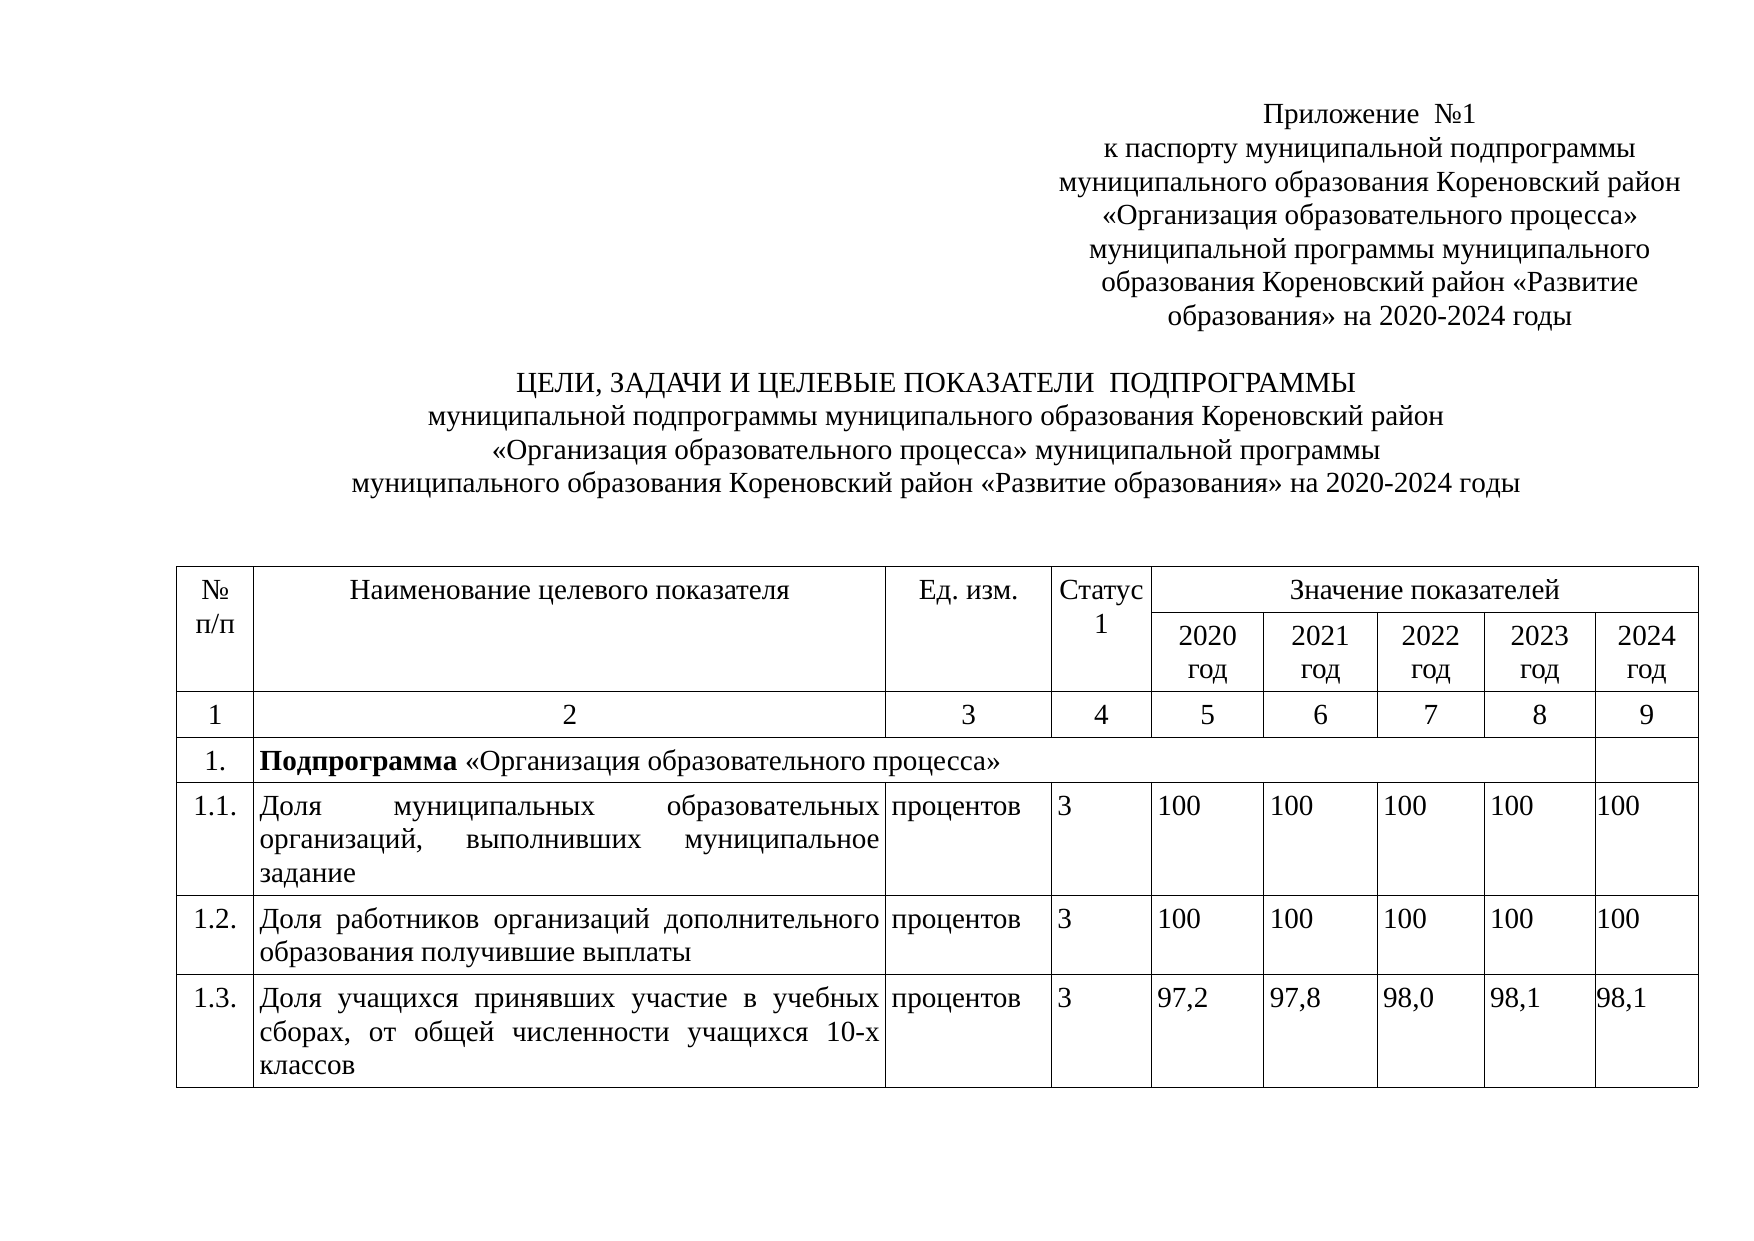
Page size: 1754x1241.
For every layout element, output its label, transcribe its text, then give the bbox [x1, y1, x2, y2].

table_header № п/п [177, 567, 253, 691]
table_cell Доля работников организаций дополнительного образования получившие выплаты [254, 896, 885, 973]
table_cell 100 [1485, 783, 1595, 894]
table_cell 8 [1485, 692, 1595, 736]
table_header [185, 97, 1035, 331]
table_cell 3 [886, 692, 1051, 736]
table_cell 1. [177, 738, 253, 782]
table_cell 100 [1378, 783, 1484, 894]
table_cell 2023 год [1485, 613, 1595, 691]
table_cell 97,2 [1152, 975, 1263, 1087]
table_cell 1.2. [177, 896, 253, 973]
table_cell 100 [1485, 896, 1595, 973]
table_cell 100 [1378, 896, 1484, 973]
table_cell процентов [886, 975, 1051, 1087]
table_cell 9 [1596, 692, 1698, 736]
table_cell 100 [1264, 783, 1377, 894]
table_cell 5 [1152, 692, 1263, 736]
text муниципального образования Кореновский район «Развитие образования» на 2020-2024 годы [177, 466, 1695, 499]
table_header Наименование целевого показателя [254, 567, 885, 691]
table_cell 2020 год [1152, 613, 1263, 691]
table_cell 2022 год [1378, 613, 1484, 691]
table_cell 98,1 [1596, 975, 1698, 1087]
table_cell 7 [1378, 692, 1484, 736]
table_cell Доля муниципальных образовательных организаций, выполнивших муниципальное задание [254, 783, 885, 894]
text ЦЕЛИ, ЗАДАЧИ И ЦЕЛЕВЫЕ ПОКАЗАТЕЛИ ПОДПРОГРАММЫ [177, 365, 1695, 398]
table_cell 100 [1596, 896, 1698, 973]
table_header Значение показателей [1152, 567, 1698, 612]
table_cell процентов [886, 783, 1051, 894]
table_cell 1 [177, 692, 253, 736]
table_cell [1596, 738, 1698, 782]
table_cell 97,8 [1264, 975, 1377, 1087]
table_cell 2021 год [1264, 613, 1377, 691]
table_cell 2 [254, 692, 885, 736]
table_cell 98,1 [1485, 975, 1595, 1087]
text муниципальной подпрограммы муниципального образования Кореновский район [177, 398, 1695, 432]
text «Организация образовательного процесса» муниципальной программы [177, 432, 1695, 466]
table_cell 3 [1052, 896, 1151, 973]
table_cell 100 [1264, 896, 1377, 973]
table_cell 1.3. [177, 975, 253, 1087]
table_header Ед. изм. [886, 567, 1051, 691]
table_cell 6 [1264, 692, 1377, 736]
table_cell 100 [1152, 896, 1263, 973]
table_cell Доля учащихся принявших участие в учебных сборах, от общей численности учащихся 10-х классов [254, 975, 885, 1087]
table_header Статус 1 [1052, 567, 1151, 691]
table_cell 3 [1052, 975, 1151, 1087]
table_cell 100 [1596, 783, 1698, 894]
table_cell 98,0 [1378, 975, 1484, 1087]
table_cell 4 [1052, 692, 1151, 736]
table_cell Подпрограмма «Организация образовательного процесса» [254, 738, 1595, 782]
table_cell 3 [1052, 783, 1151, 894]
table_cell 2024 год [1596, 613, 1698, 691]
table_header Приложение №1 к паспорту муниципальной подпрограммы муниципального образования Кореновский район «Организация образовательного процесса» муниципальной программы муниципального образования Кореновский район «Развитие образования» на 2020-2024 годы [1035, 97, 1704, 331]
table_cell процентов [886, 896, 1051, 973]
table_cell 100 [1152, 783, 1263, 894]
table_cell 1.1. [177, 783, 253, 894]
